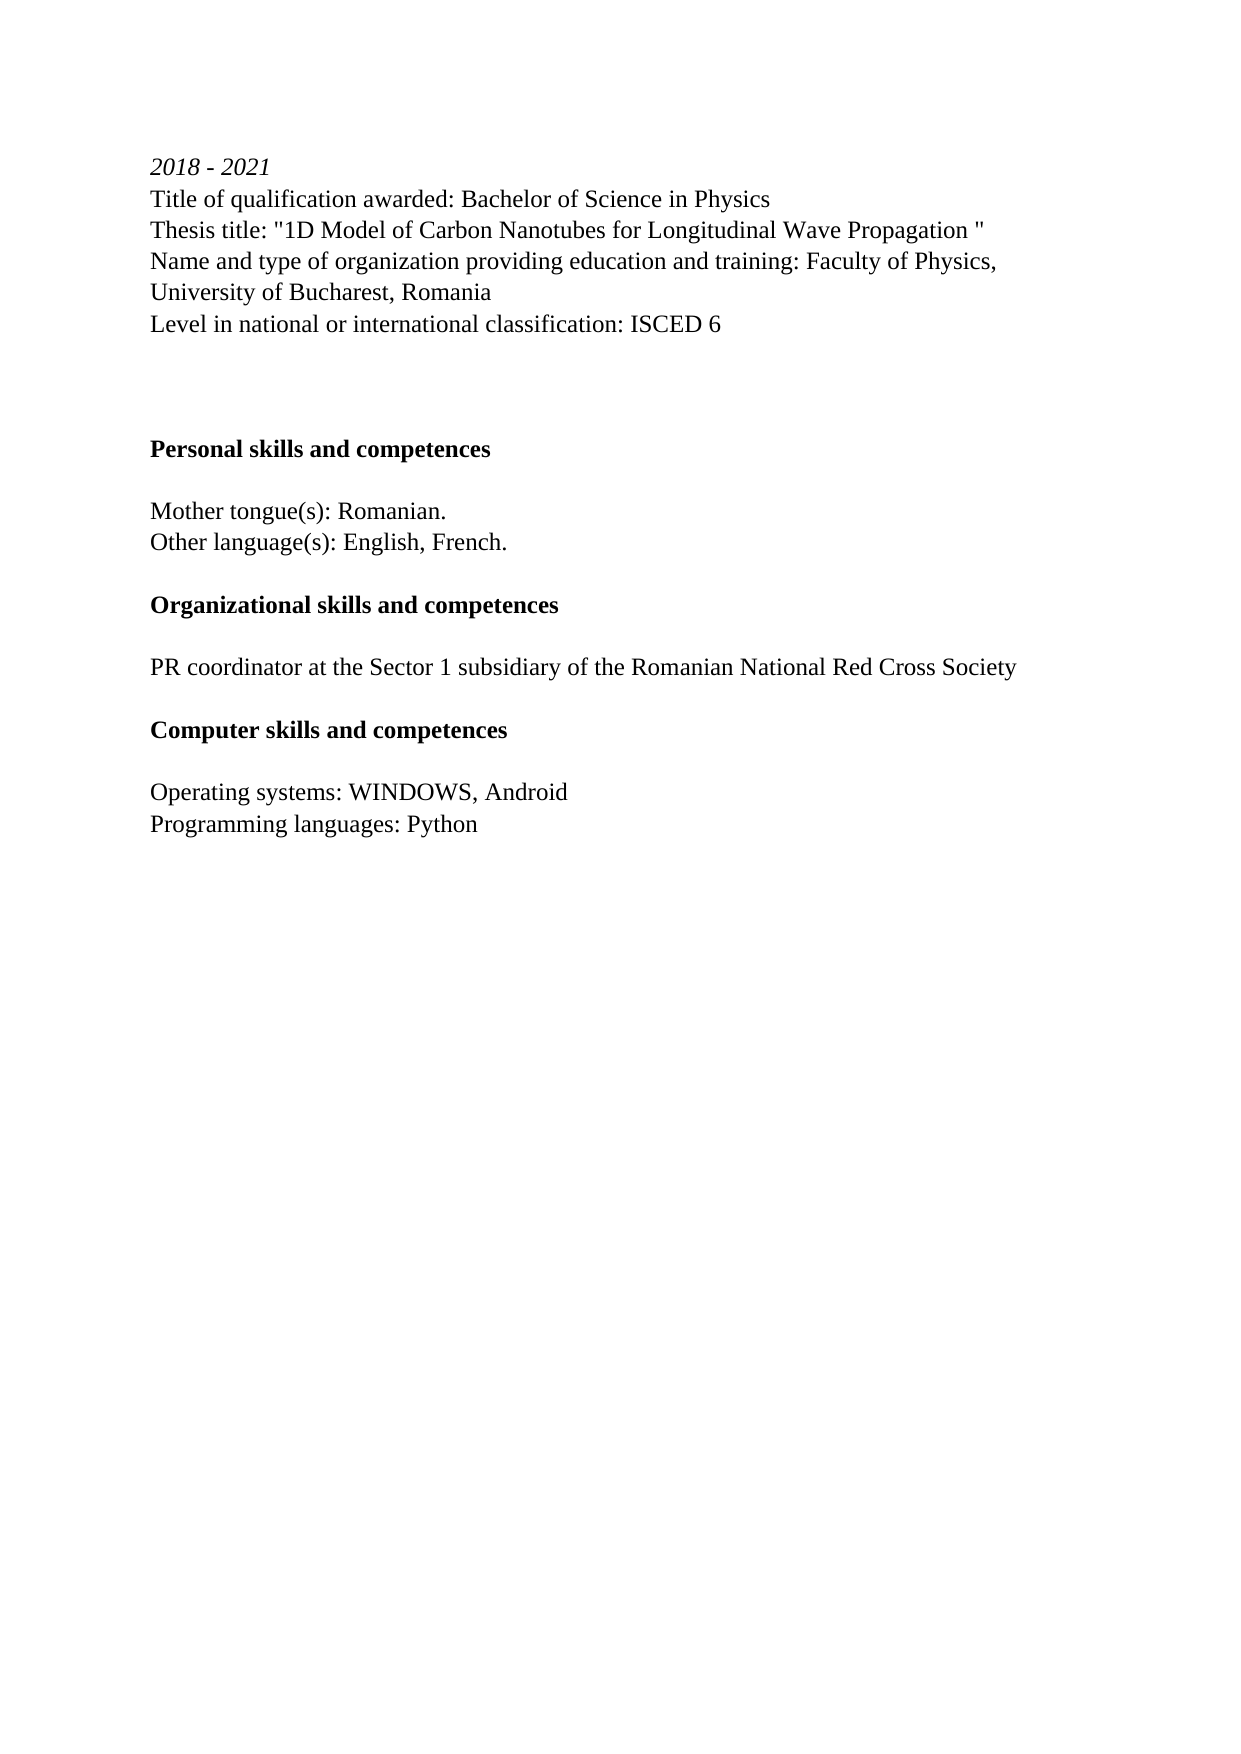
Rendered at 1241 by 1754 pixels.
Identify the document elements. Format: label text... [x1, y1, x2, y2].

text 2018 - 2021 [150, 150, 1090, 181]
text Other language(s): English, French. [150, 525, 1090, 556]
text Title of qualification awarded: Bachelor of Science in Physics [150, 181, 1090, 212]
text Operating systems: WINDOWS, Android [150, 775, 1090, 806]
text PR coordinator at the Sector 1 subsidiary of the Romanian National Red Cross Society [150, 650, 1090, 681]
text Computer skills and competences [150, 712, 1090, 744]
text Mother tongue(s): Romanian. [150, 494, 1090, 525]
text Programming languages: Python [150, 806, 1090, 837]
text Thesis title: "1D Model of Carbon Nanotubes for Longitudinal Wave Propagation " [150, 212, 1090, 244]
text Organizational skills and competences [150, 587, 1090, 619]
text Level in national or international classification: ISCED 6 [150, 306, 1090, 337]
text Personal skills and competences [150, 431, 1090, 462]
text Name and type of organization providing education and training: Faculty of Physics, University of Bucharest, Romania [150, 244, 1090, 306]
